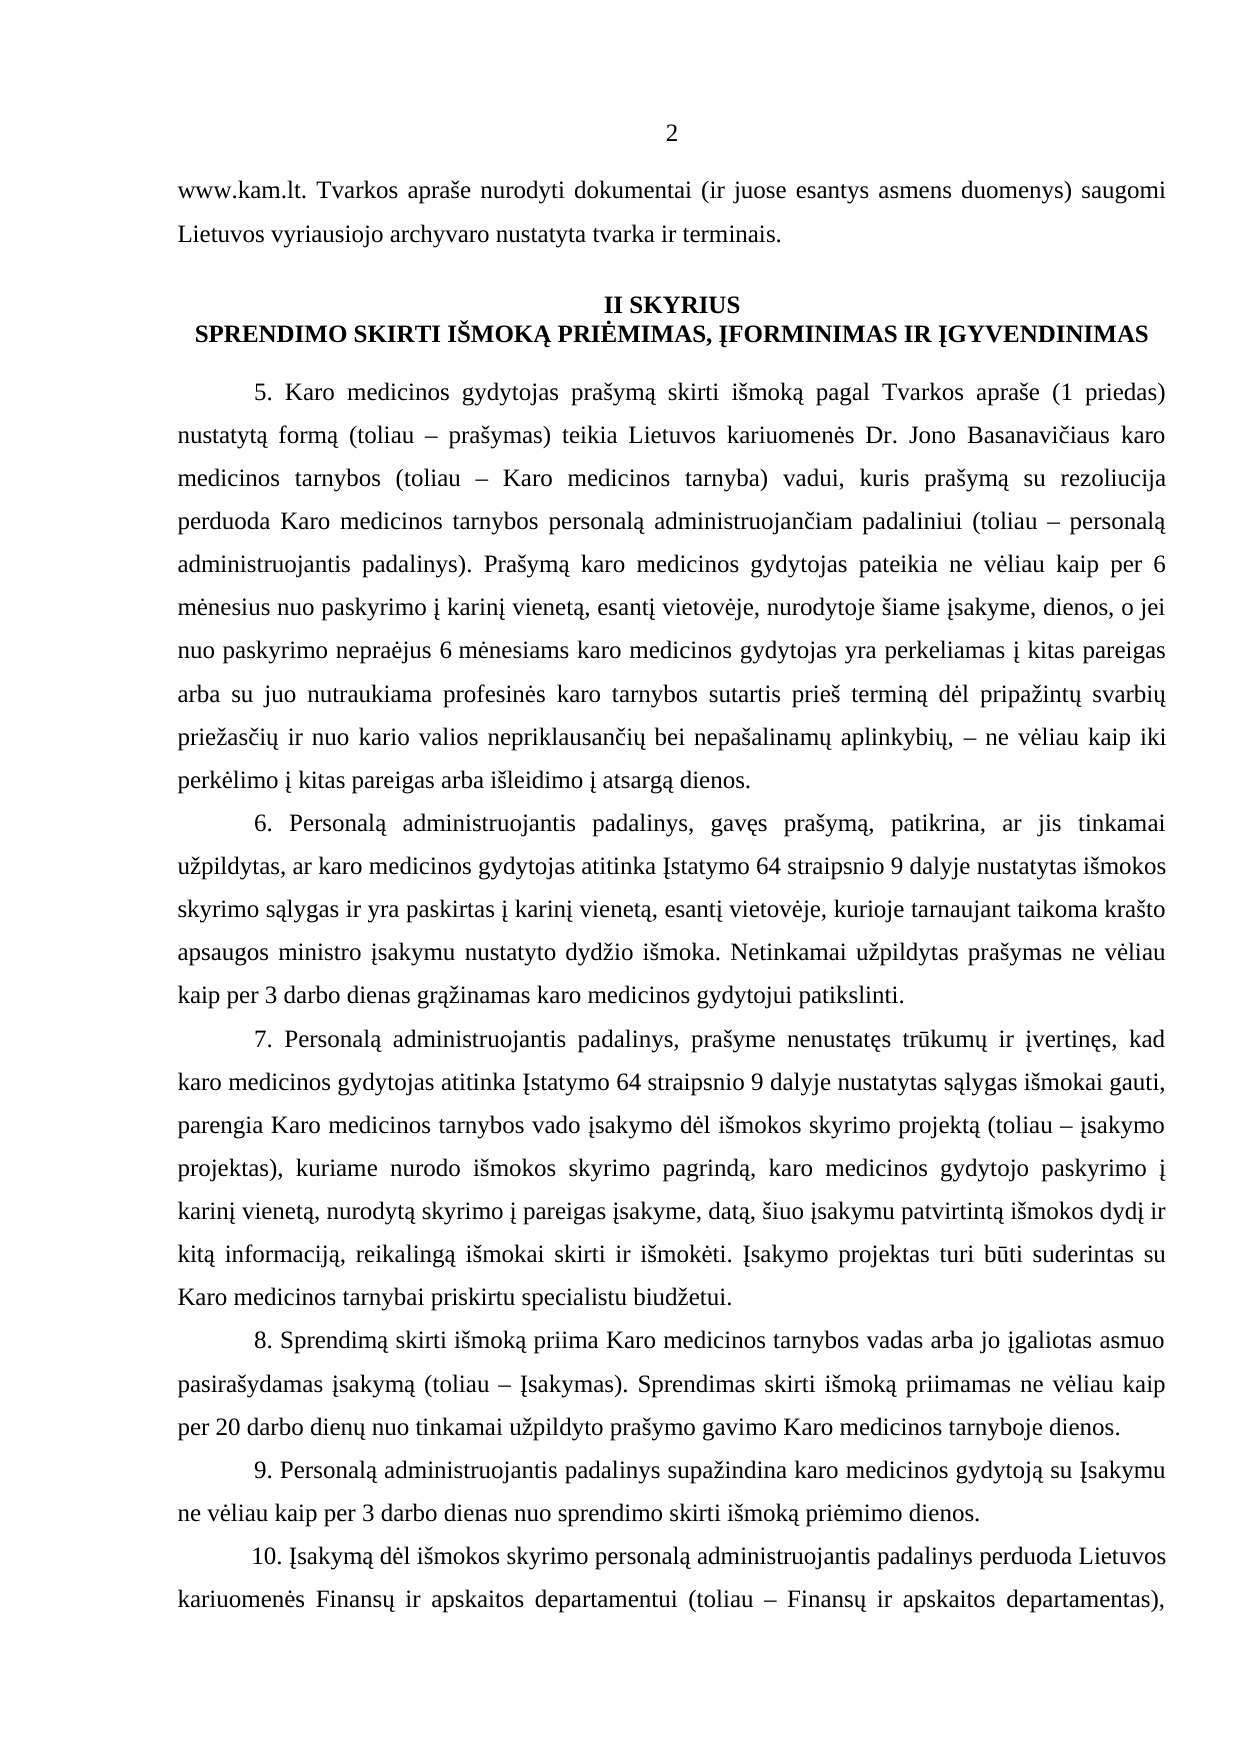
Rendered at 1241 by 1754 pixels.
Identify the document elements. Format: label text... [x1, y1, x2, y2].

text II SKYRIUS [177, 291, 1167, 319]
text 6. Personalą administruojantis padalinys, gavęs prašymą, patikrina, ar jis tinkamai užpildytas, ar karo medicinos gydytojas atitinka Įstatymo 64 straipsnio 9 dalyje nustatytas išmokos skyrimo sąlygas ir yra paskirtas į karinį vienetą, esantį vietovėje, kurioje tarnaujant taikoma krašto apsaugos ministro įsakymu nustatyto dydžio išmoka. Netinkamai užpildytas prašymas ne vėliau kaip per 3 darbo dienas grąžinamas karo medicinos gydytojui patikslinti. [177, 808, 1167, 1009]
text 8. Sprendimą skirti išmoką priima Karo medicinos tarnybos vadas arba jo įgaliotas asmuo pasirašydamas įsakymą (toliau – Įsakymas). Sprendimas skirti išmoką priimamas ne vėliau kaip per 20 darbo dienų nuo tinkamai užpildyto prašymo gavimo Karo medicinos tarnyboje dienos. [177, 1326, 1167, 1441]
text 7. Personalą administruojantis padalinys, prašyme nenustatęs trūkumų ir įvertinęs, kad karo medicinos gydytojas atitinka Įstatymo 64 straipsnio 9 dalyje nustatytas sąlygas išmokai gauti, parengia Karo medicinos tarnybos vado įsakymo dėl išmokos skyrimo projektą (toliau – įsakymo projektas), kuriame nurodo išmokos skyrimo pagrindą, karo medicinos gydytojo paskyrimo į karinį vienetą, nurodytą skyrimo į pareigas įsakyme, datą, šiuo įsakymu patvirtintą išmokos dydį ir kitą informaciją, reikalingą išmokai skirti ir išmokėti. Įsakymo projektas turi būti suderintas su Karo medicinos tarnybai priskirtu specialistu biudžetui. [177, 1024, 1167, 1311]
text 5. Karo medicinos gydytojas prašymą skirti išmoką pagal Tvarkos apraše (1 priedas) nustatytą formą (toliau – prašymas) teikia Lietuvos kariuomenės Dr. Jono Basanavičiaus karo medicinos tarnybos (toliau – Karo medicinos tarnyba) vadui, kuris prašymą su rezoliucija perduoda Karo medicinos tarnybos personalą administruojančiam padaliniui (toliau – personalą administruojantis padalinys). Prašymą karo medicinos gydytojas pateikia ne vėliau kaip per 6 mėnesius nuo paskyrimo į karinį vienetą, esantį vietovėje, nurodytoje šiame įsakyme, dienos, o jei nuo paskyrimo nepraėjus 6 mėnesiams karo medicinos gydytojas yra perkeliamas į kitas pareigas arba su juo nutraukiama profesinės karo tarnybos sutartis prieš terminą dėl pripažintų svarbių priežasčių ir nuo kario valios nepriklausančių bei nepašalinamų aplinkybių, – ne vėliau kaip iki perkėlimo į kitas pareigas arba išleidimo į atsargą dienos. [177, 377, 1167, 794]
text www.kam.lt. Tvarkos apraše nurodyti dokumentai (ir juose esantys asmens duomenys) saugomi Lietuvos vyriausiojo archyvaro nustatyta tvarka ir terminais. [177, 176, 1167, 247]
text SPRENDIMO SKIRTI IŠMOKĄ PRIĖMIMAS, ĮFORMINIMAS IR ĮGYVENDINIMAS [177, 319, 1167, 348]
text 10. Įsakymą dėl išmokos skyrimo personalą administruojantis padalinys perduoda Lietuvos kariuomenės Finansų ir apskaitos departamentui (toliau – Finansų ir apskaitos departamentas), [177, 1541, 1167, 1613]
text 9. Personalą administruojantis padalinys supažindina karo medicinos gydytoją su Įsakymu ne vėliau kaip per 3 darbo dienas nuo sprendimo skirti išmoką priėmimo dienos. [177, 1455, 1167, 1527]
